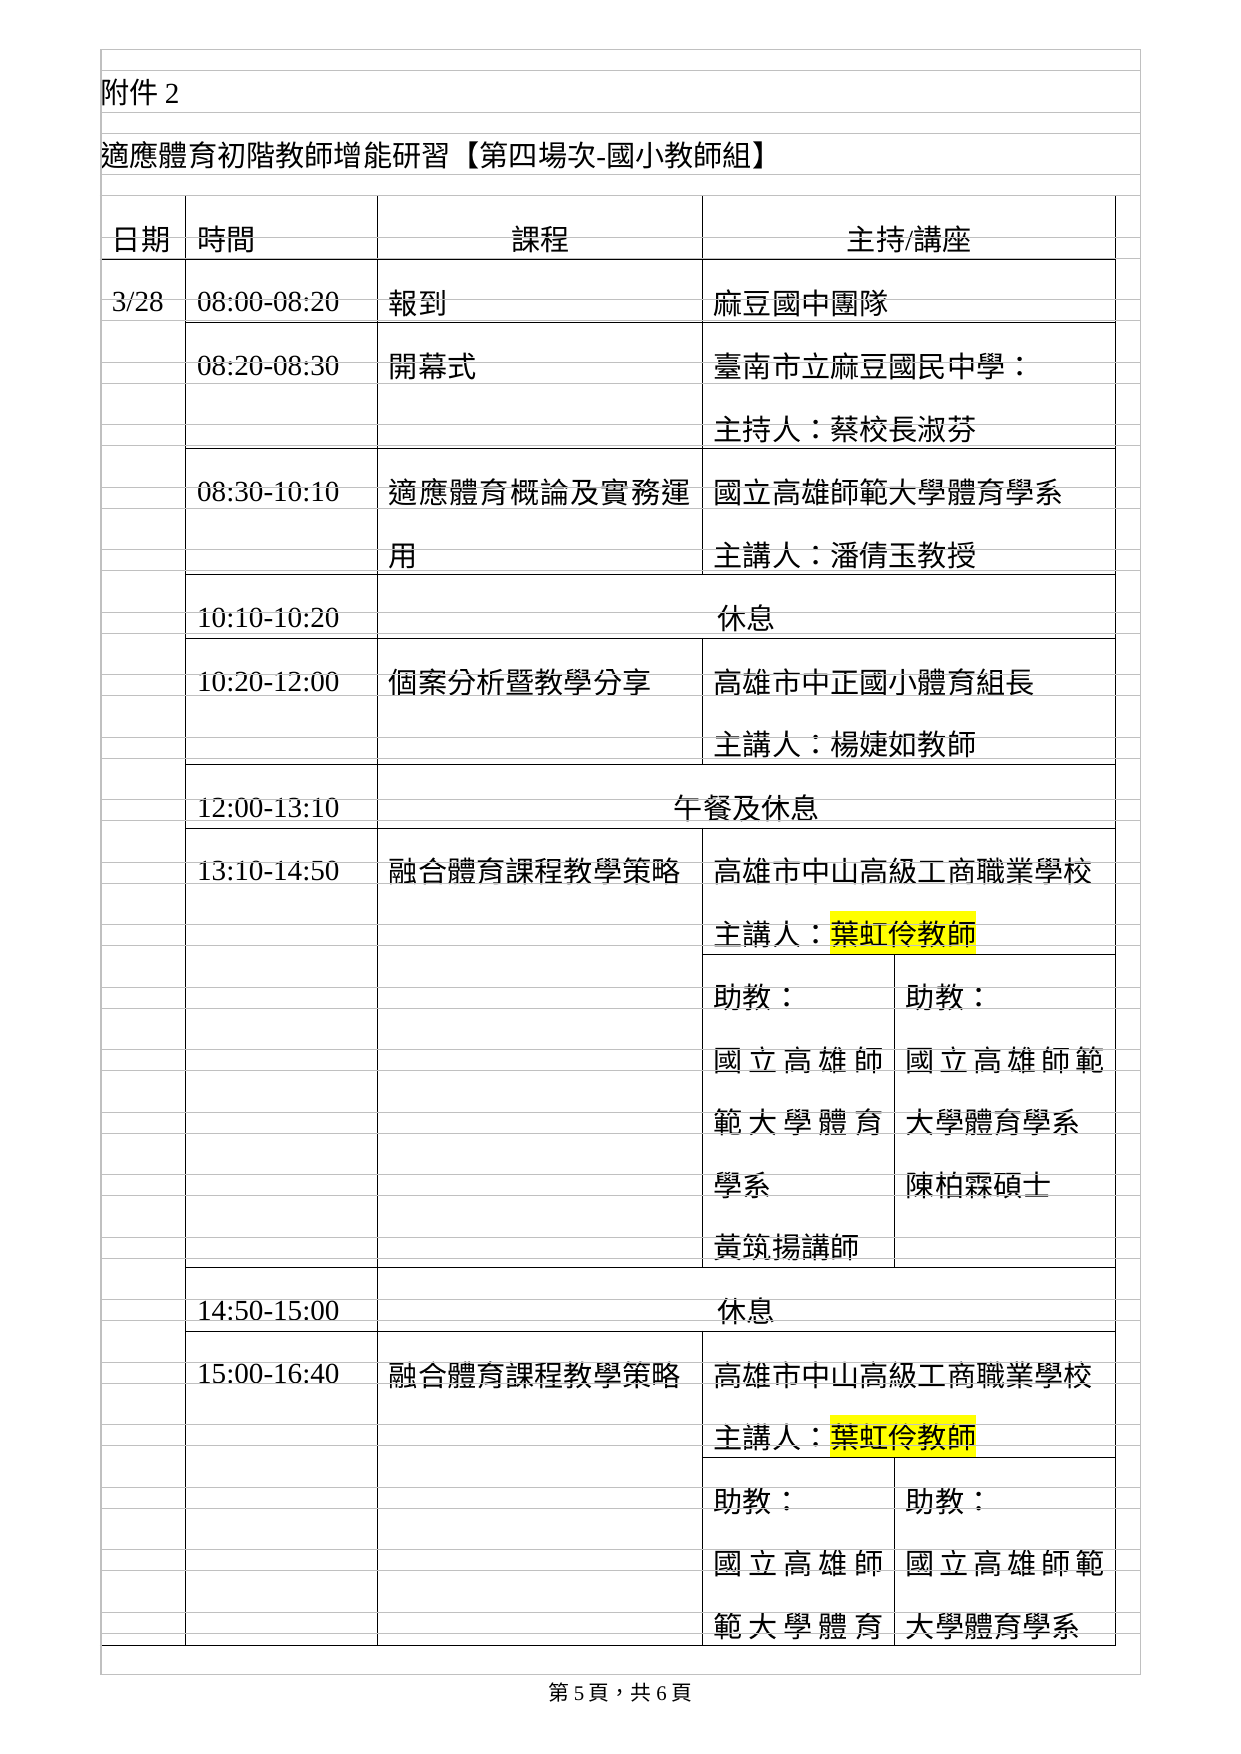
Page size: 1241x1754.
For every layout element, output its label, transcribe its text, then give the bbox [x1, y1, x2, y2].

table_cell 13:10-14:50 [186, 863, 377, 883]
table_cell 融合體育課程教學策略 [378, 1050, 702, 1070]
table_cell 10:20-12:00 [186, 759, 377, 764]
table_cell 麻豆國中團隊 [703, 260, 1115, 299]
table_cell 助教： 國立高雄師範大學體育學系 黃筑揚講師 [740, 1050, 833, 1070]
table_cell 國立高雄師範大學體育學系 主講人：潘倩玉教授 [703, 449, 1115, 487]
table_cell 高雄市中山高級工商職業學校 主講人：葉虹伶教師 [788, 925, 851, 945]
table_cell 10:10-10:20 [186, 613, 377, 633]
table_cell 助教： 國立高雄師範大學體育學系 黃筑揚講師 [753, 1175, 894, 1195]
table_cell 休息 [736, 1300, 1115, 1320]
table_cell 助教： 國立高雄師範大學體育學系 陳柏霖碩士 [1045, 1550, 1084, 1570]
table_cell 3/28 [102, 1071, 185, 1112]
table_cell 融合體育課程教學策略 [638, 863, 665, 883]
table_cell 休息 [378, 1300, 724, 1320]
table_cell 助教： 國立高雄師範大學體育學系 黃筑揚講師 [703, 955, 894, 987]
table_cell 助教： 國立高雄師範大學體育學系 陳柏霖碩士 [895, 1196, 1115, 1237]
table_cell 融合體育課程教學策略 [378, 1113, 702, 1133]
table_cell 3/28 [102, 1259, 185, 1299]
table_cell 融合體育課程教學策略 [378, 1571, 702, 1612]
table_cell 午餐及休息 [378, 800, 686, 820]
table_header 時間 [186, 238, 377, 258]
table_cell 開幕式 [378, 323, 702, 362]
table_cell 融合體育課程教學策略 [378, 1196, 702, 1237]
table_cell 助教： 國立高雄師範大學體育學系 陳柏霖碩士 [895, 1009, 1115, 1049]
table_cell 助教： 國立高雄師範大學體育學系 黃筑揚講師 [703, 1259, 894, 1267]
table_cell 助教： 國立高雄師範大學體育學系 黃筑揚講師 [763, 1613, 894, 1633]
table_cell 休息 [725, 1300, 734, 1319]
table_cell 融合體育課程教學策略 [378, 1175, 702, 1195]
table_cell 高雄市中山高級工商職業學校 主講人：葉虹伶教師 [703, 946, 1115, 953]
table_cell 休息 [728, 1311, 734, 1320]
table_cell 報到 [378, 300, 702, 320]
table_cell [186, 829, 377, 862]
table_header 時間 [208, 231, 215, 237]
table_cell 融合體育課程教學策略 [378, 884, 702, 924]
table_cell 助教： 國立高雄師範大學體育學系 陳柏霖碩士 [895, 1458, 1115, 1487]
table_cell 高雄市中山高級工商職業學校 主講人：葉虹伶教師 [787, 1363, 814, 1383]
table_cell 融合體育課程教學策略 [542, 863, 573, 883]
table_cell 14:50-15:00 [186, 1300, 377, 1320]
table_cell [186, 1009, 377, 1049]
table_cell 高雄市中山高級工商職業學校 主講人：葉虹伶教師 [838, 1425, 866, 1445]
table_cell 助教： 國立高雄師範大學體育學系 陳柏霖碩士 [895, 988, 923, 1008]
table_cell 開幕式 [378, 384, 702, 424]
table_cell 報到 [405, 293, 412, 299]
table_cell 15:00-16:40 [186, 1332, 377, 1362]
table_cell 融合體育課程教學策略 [378, 1384, 702, 1424]
table_cell 3/28 [102, 738, 185, 758]
table_cell 12:00-13:10 [186, 765, 377, 799]
table_cell 適應體育概論及實務運用 [378, 550, 702, 570]
table_cell 10:10-10:20 [186, 634, 377, 638]
table_cell 3/28 [102, 321, 185, 362]
table_cell 高雄市中正國小體育組長 主講人：楊婕如教師 [703, 738, 1115, 758]
table_header 日期 [102, 196, 185, 237]
table_cell 助教： 國立高雄師範大學體育學系 陳柏霖碩士 [920, 1613, 1069, 1633]
table_cell 助教： 國立高雄師範大學體育學系 陳柏霖碩士 [932, 1050, 1022, 1070]
table_cell 3/28 [102, 1488, 185, 1508]
table_cell 3/28 [102, 1446, 185, 1487]
table_cell 助教： 國立高雄師範大學體育學系 陳柏霖碩士 [975, 1113, 1065, 1133]
table_cell 適應體育概論及實務運用 [378, 488, 702, 508]
table_cell 助教： 國立高雄師範大學體育學系 黃筑揚講師 [762, 1488, 894, 1508]
table_cell 3/28 [102, 260, 185, 299]
table_cell 個案分析暨教學分享 [378, 696, 702, 737]
table_cell 助教： 國立高雄師範大學體育學系 陳柏霖碩士 [895, 1550, 1013, 1570]
table_cell 高雄市中山高級工商職業學校 主講人：葉虹伶教師 [703, 829, 1115, 862]
table_cell [186, 1175, 377, 1195]
table_cell 3/28 [102, 821, 185, 862]
table_cell 麻豆國中團隊 [777, 300, 797, 313]
table_cell 融合體育課程教學策略 [378, 1134, 702, 1174]
table_cell 午餐及休息 [769, 800, 778, 816]
table_header 課程 [378, 196, 702, 237]
table_cell 高雄市中正國小體育組長 主講人：楊婕如教師 [703, 759, 1115, 764]
table_cell 3/28 [102, 384, 185, 424]
table_cell 助教： 國立高雄師範大學體育學系 黃筑揚講師 [703, 1134, 894, 1174]
table_cell 融合體育課程教學策略 [542, 1363, 573, 1383]
table_cell 個案分析暨教學分享 [453, 682, 468, 695]
table_cell 3/28 [102, 1321, 185, 1362]
table_cell 高雄市中山高級工商職業學校 主講人：葉虹伶教師 [703, 925, 728, 945]
table_cell 融合體育課程教學策略 [378, 925, 702, 945]
table_cell 融合體育課程教學策略 [378, 1613, 702, 1633]
table_cell 融合體育課程教學策略 [378, 863, 409, 883]
table_cell 休息 [736, 1309, 743, 1320]
table_cell 10:20-12:00 [186, 639, 377, 674]
table_cell 3/28 [102, 1300, 185, 1320]
table_cell 高雄市中山高級工商職業學校 主講人：葉虹伶教師 [968, 1425, 1115, 1445]
table_cell 助教： 國立高雄師範大學體育學系 黃筑揚講師 [858, 1550, 894, 1570]
table_cell 午餐及休息 [780, 800, 1115, 820]
table_cell 融合體育課程教學策略 [378, 1509, 702, 1549]
table_cell 08:30-10:10 [186, 449, 377, 487]
table_cell 高雄市中山高級工商職業學校 主講人：葉虹伶教師 [762, 925, 785, 945]
table_cell 助教： 國立高雄師範大學體育學系 黃筑揚講師 [703, 1175, 756, 1195]
table_cell 3/28 [102, 800, 185, 820]
table_cell 融合體育課程教學策略 [378, 1071, 702, 1112]
table_cell 高雄市中山高級工商職業學校 主講人：葉虹伶教師 [868, 1425, 895, 1445]
table_cell 個案分析暨教學分享 [599, 682, 614, 695]
table_cell 3/28 [102, 988, 185, 1008]
table_cell [186, 1050, 377, 1070]
table_cell 高雄市中山高級工商職業學校 主講人：葉虹伶教師 [788, 863, 814, 883]
table_cell 高雄市中正國小體育組長 主講人：楊婕如教師 [759, 675, 785, 695]
table_cell 報到 [405, 303, 409, 314]
table_cell 助教： 國立高雄師範大學體育學系 陳柏霖碩士 [895, 1571, 1115, 1612]
table_cell 助教： 國立高雄師範大學體育學系 陳柏霖碩士 [895, 955, 1115, 987]
table_cell 助教： 國立高雄師範大學體育學系 黃筑揚講師 [762, 988, 894, 1008]
table_cell 個案分析暨教學分享 [557, 675, 604, 695]
table_cell 3/28 [102, 550, 185, 570]
table_cell 助教： 國立高雄師範大學體育學系 黃筑揚講師 [703, 1509, 894, 1549]
table_cell 08:30-10:10 [186, 488, 377, 508]
table_cell 高雄市中山高級工商職業學校 主講人：葉虹伶教師 [728, 1425, 760, 1445]
table_cell 15:00-16:40 [186, 1509, 377, 1549]
table_cell 助教： 國立高雄師範大學體育學系 黃筑揚講師 [720, 1613, 761, 1633]
table_cell 融合體育課程教學策略 [378, 1363, 409, 1383]
table_cell 高雄市中山高級工商職業學校 主講人：葉虹伶教師 [846, 863, 903, 883]
table_cell 高雄市中山高級工商職業學校 主講人：葉虹伶教師 [817, 1363, 843, 1383]
table_cell 15:00-16:40 [186, 1550, 377, 1570]
table_cell [186, 1268, 377, 1299]
table_cell 3/28 [102, 509, 185, 549]
table_cell 助教： 國立高雄師範大學體育學系 陳柏霖碩士 [895, 1134, 1115, 1174]
table_cell 高雄市中山高級工商職業學校 主講人：葉虹伶教師 [911, 1363, 966, 1383]
table_cell 助教： 國立高雄師範大學體育學系 陳柏霖碩士 [895, 1488, 923, 1508]
table_cell 15:00-16:40 [186, 1384, 377, 1424]
table_cell 個案分析暨教學分享 [492, 675, 544, 695]
table_cell 臺南市立麻豆國民中學： 主持人：蔡校長淑芬 [703, 363, 1115, 383]
table_cell 融合體育課程教學策略 [411, 1363, 450, 1383]
table_cell [186, 1238, 377, 1258]
table_cell 3/28 [102, 571, 185, 612]
table_header 日期 [102, 238, 185, 258]
table_cell 休息 [378, 634, 1115, 638]
table_cell [186, 1113, 377, 1133]
table_cell 3/28 [102, 1571, 185, 1612]
table_cell [186, 946, 377, 987]
table_cell 3/28 [102, 1009, 185, 1049]
table_cell 助教： 國立高雄師範大學體育學系 陳柏霖碩士 [895, 1071, 1115, 1112]
table_cell 08:00-08:20 [186, 300, 377, 320]
text [102, 50, 1140, 70]
table_cell 高雄市中正國小體育組長 主講人：楊婕如教師 [788, 675, 814, 695]
table_cell 高雄市中山高級工商職業學校 主講人：葉虹伶教師 [1021, 863, 1069, 883]
table_cell 3/28 [102, 696, 185, 737]
table_cell 助教： 國立高雄師範大學體育學系 陳柏霖碩士 [920, 1113, 967, 1133]
table_cell 3/28 [102, 1384, 185, 1424]
table_header 日期 [118, 240, 133, 248]
table_cell 報到 [378, 260, 702, 299]
table_cell 助教： 國立高雄師範大學體育學系 陳柏霖碩士 [895, 1613, 918, 1633]
table_cell 高雄市中山高級工商職業學校 主講人：葉虹伶教師 [703, 1425, 728, 1445]
table_cell 個案分析暨教學分享 [599, 675, 702, 695]
table_cell 融合體育課程教學策略 [378, 1446, 702, 1487]
table_cell 融合體育課程教學策略 [378, 1550, 702, 1570]
table_cell 助教： 國立高雄師範大學體育學系 陳柏霖碩士 [895, 1259, 1115, 1267]
table_cell 融合體育課程教學策略 [378, 1488, 702, 1508]
table_cell 3/28 [102, 863, 185, 883]
table_cell 助教： 國立高雄師範大學體育學系 黃筑揚講師 [703, 1458, 894, 1487]
table_cell 3/28 [102, 946, 185, 987]
table_cell 臺南市立麻豆國民中學： 主持人：蔡校長淑芬 [703, 323, 1115, 362]
table_cell 15:00-16:40 [186, 1613, 377, 1633]
table_cell 高雄市中正國小體育組長 主講人：楊婕如教師 [703, 675, 757, 695]
table_cell 個案分析暨教學分享 [378, 639, 702, 674]
table_cell 3/28 [102, 1175, 185, 1195]
table_cell 休息 [378, 575, 1115, 612]
table_cell 個案分析暨教學分享 [415, 675, 458, 695]
table_cell 開幕式 [378, 363, 702, 383]
table_cell 08:00-08:20 [186, 260, 377, 299]
table_cell 助教： 國立高雄師範大學體育學系 陳柏霖碩士 [954, 1175, 998, 1195]
table_cell 高雄市中山高級工商職業學校 主講人：葉虹伶教師 [968, 925, 1115, 945]
table_cell 助教： 國立高雄師範大學體育學系 陳柏霖碩士 [1062, 1050, 1084, 1070]
table_cell 休息 [378, 1321, 1115, 1331]
table_cell 融合體育課程教學策略 [638, 1363, 653, 1383]
table_cell 3/28 [102, 425, 185, 445]
table_cell 高雄市中山高級工商職業學校 主講人：葉虹伶教師 [895, 925, 927, 945]
table_cell 臺南市立麻豆國民中學： 主持人：蔡校長淑芬 [703, 425, 1115, 445]
table_cell 3/28 [102, 675, 185, 695]
table_cell 助教： 國立高雄師範大學體育學系 陳柏霖碩士 [895, 1634, 1115, 1645]
table_cell 高雄市中山高級工商職業學校 主講人：葉虹伶教師 [817, 863, 854, 883]
table_header 主持/講座 [703, 238, 1115, 258]
table_cell 融合體育課程教學策略 [670, 1363, 702, 1383]
table_cell 高雄市中山高級工商職業學校 主講人：葉虹伶教師 [895, 1425, 927, 1445]
table_cell 國立高雄師範大學體育學系 主講人：潘倩玉教授 [703, 550, 1115, 570]
table_cell [186, 925, 377, 945]
table_cell 15:00-16:40 [186, 1571, 377, 1612]
table_cell [186, 884, 377, 924]
table_cell 高雄市中山高級工商職業學校 主講人：葉虹伶教師 [846, 1363, 903, 1383]
table_cell 3/28 [102, 1550, 185, 1570]
table_cell 融合體育課程教學策略 [583, 1363, 639, 1383]
table_cell 15:00-16:40 [186, 1488, 377, 1508]
table_cell 3/28 [102, 1613, 185, 1633]
table_cell 融合體育課程教學策略 [458, 863, 524, 883]
table_cell 午餐及休息 [769, 808, 778, 820]
table_cell [186, 1071, 377, 1112]
table_cell 助教： 國立高雄師範大學體育學系 陳柏霖碩士 [1038, 1175, 1115, 1195]
table_cell 助教： 國立高雄師範大學體育學系 陳柏霖碩士 [1062, 1113, 1115, 1133]
table_cell 休息 [725, 613, 733, 626]
table_cell [186, 1196, 377, 1237]
table_cell 10:20-12:00 [186, 675, 377, 695]
text 附件2 [102, 71, 1140, 112]
table_cell 融合體育課程教學策略 [378, 1259, 702, 1267]
table_header 時間 [186, 196, 377, 237]
table_cell 融合體育課程教學策略 [526, 863, 540, 883]
table_cell 麻豆國中團隊 [835, 300, 854, 313]
table_cell 15:00-16:40 [186, 1425, 377, 1445]
table_cell 3/28 [102, 925, 185, 945]
table_cell 個案分析暨教學分享 [400, 675, 413, 692]
table_cell 助教： 國立高雄師範大學體育學系 黃筑揚講師 [703, 1009, 894, 1049]
table_cell 3/28 [102, 634, 185, 674]
table_cell 3/28 [102, 613, 185, 633]
table_cell 助教： 國立高雄師範大學體育學系 黃筑揚講師 [703, 988, 731, 1008]
table_cell 高雄市中山高級工商職業學校 主講人：葉虹伶教師 [703, 1332, 1115, 1362]
table_cell [186, 1321, 377, 1331]
table_cell 助教： 國立高雄師範大學體育學系 黃筑揚講師 [703, 1634, 894, 1645]
table_cell 融合體育課程教學策略 [378, 988, 702, 1008]
table_cell 高雄市中正國小體育組長 主講人：楊婕如教師 [703, 696, 1115, 737]
table_cell 高雄市中山高級工商職業學校 主講人：葉虹伶教師 [788, 1425, 851, 1445]
table_cell 高雄市中正國小體育組長 主講人：楊婕如教師 [817, 675, 861, 695]
table_header 課程 [378, 238, 702, 258]
table_cell 3/28 [102, 300, 185, 320]
table_cell 15:00-16:40 [186, 1446, 377, 1487]
table_cell 08:30-10:10 [186, 550, 377, 570]
table_cell 個案分析暨教學分享 [378, 675, 392, 695]
table_cell 高雄市中山高級工商職業學校 主講人：葉虹伶教師 [838, 925, 866, 945]
table_cell 國立高雄師範大學體育學系 主講人：潘倩玉教授 [703, 509, 1115, 549]
table_header 主持/講座 [703, 196, 1115, 237]
table_cell 08:20-08:30 [186, 425, 377, 445]
table_cell 休息 [378, 613, 1115, 633]
table_cell 高雄市中山高級工商職業學校 主講人：葉虹伶教師 [911, 863, 966, 883]
table_cell 融合體育課程教學策略 [378, 1425, 702, 1445]
table_cell 臺南市立麻豆國民中學： 主持人：蔡校長淑芬 [703, 384, 1115, 424]
table_cell 助教： 國立高雄師範大學體育學系 黃筑揚講師 [723, 1113, 761, 1133]
table_cell 高雄市中山高級工商職業學校 主講人：葉虹伶教師 [703, 863, 757, 883]
table_cell 3/28 [102, 1634, 185, 1645]
table_header 日期 [118, 230, 133, 237]
table_cell 助教： 國立高雄師範大學體育學系 陳柏霖碩士 [895, 1238, 1115, 1258]
table_cell 高雄市中山高級工商職業學校 主講人：葉虹伶教師 [703, 1363, 748, 1383]
table_cell 適應體育概論及實務運用 [378, 509, 702, 549]
table_cell 助教： 國立高雄師範大學體育學系 黃筑揚講師 [703, 1488, 731, 1508]
table_cell 助教： 國立高雄師範大學體育學系 陳柏霖碩士 [895, 1509, 1115, 1549]
table_cell [186, 988, 377, 1008]
table_cell 融合體育課程教學策略 [378, 829, 702, 862]
table_cell 08:20-08:30 [186, 323, 377, 362]
table_cell 高雄市中山高級工商職業學校 主講人：葉虹伶教師 [1071, 1363, 1115, 1383]
table_cell 15:00-16:40 [186, 1634, 377, 1645]
table_cell 高雄市中山高級工商職業學校 主講人：葉虹伶教師 [703, 884, 1115, 924]
table_cell 融合體育課程教學策略 [458, 1363, 524, 1383]
table_cell 3/28 [102, 1425, 185, 1445]
table_cell 休息 [378, 1268, 1115, 1299]
table_cell 高雄市中山高級工商職業學校 主講人：葉虹伶教師 [703, 1446, 1115, 1457]
table_cell [186, 1134, 377, 1174]
table_cell 助教： 國立高雄師範大學體育學系 黃筑揚講師 [703, 1071, 894, 1112]
table_cell 08:20-08:30 [186, 384, 377, 424]
table_cell 3/28 [102, 1113, 185, 1133]
table_cell 開幕式 [378, 425, 702, 445]
table_cell 10:20-12:00 [186, 738, 377, 758]
table_cell 助教： 國立高雄師範大學體育學系 黃筑揚講師 [703, 1550, 824, 1570]
table_cell 10:10-10:20 [186, 575, 377, 612]
table_cell 個案分析暨教學分享 [453, 675, 482, 695]
table_cell 3/28 [102, 446, 185, 487]
table_cell 國立高雄師範大學體育學系 主講人：潘倩玉教授 [703, 488, 1115, 508]
table_cell 高雄市中山高級工商職業學校 主講人：葉虹伶教師 [703, 1384, 1115, 1424]
table_cell 10:20-12:00 [186, 696, 377, 737]
table_cell 助教： 國立高雄師範大學體育學系 陳柏霖碩士 [955, 988, 1115, 1008]
table_cell 午餐及休息 [378, 765, 1115, 799]
table_cell 3/28 [102, 1196, 185, 1237]
table_cell 助教： 國立高雄師範大學體育學系 陳柏霖碩士 [1084, 1050, 1115, 1070]
table_cell 08:30-10:10 [186, 509, 377, 549]
table_cell 適應體育概論及實務運用 [378, 449, 702, 487]
table_cell 助教： 國立高雄師範大學體育學系 黃筑揚講師 [763, 1113, 821, 1133]
table_cell 麻豆國中團隊 [703, 300, 1115, 320]
table_cell 助教： 國立高雄師範大學體育學系 陳柏霖碩士 [1082, 1550, 1115, 1570]
text 適應體育初階教師增能研習【第四場次-國小教師組】 [102, 134, 1140, 174]
table_cell 助教： 國立高雄師範大學體育學系 陳柏霖碩士 [1062, 1613, 1115, 1633]
table_cell 助教： 國立高雄師範大學體育學系 黃筑揚講師 [851, 1238, 894, 1258]
table_cell 午餐及休息 [689, 800, 740, 820]
table_cell 3/28 [102, 1238, 185, 1258]
table_cell 08:20-08:30 [186, 363, 377, 383]
text [102, 113, 1140, 133]
table_cell 3/28 [102, 759, 185, 799]
table_cell 午餐及休息 [736, 806, 748, 820]
table_cell 高雄市中山高級工商職業學校 主講人：葉虹伶教師 [729, 925, 760, 945]
table_cell 融合體育課程教學策略 [526, 1363, 540, 1383]
table_cell 3/28 [102, 1509, 185, 1549]
table_cell 3/28 [102, 488, 185, 508]
table_cell 3/28 [102, 1050, 185, 1070]
table_cell 融合體育課程教學策略 [378, 1238, 702, 1258]
table_cell 3/28 [102, 363, 185, 383]
table_cell 高雄市中山高級工商職業學校 主講人：葉虹伶教師 [1021, 1363, 1069, 1383]
table_cell 助教： 國立高雄師範大學體育學系 陳柏霖碩士 [895, 1113, 918, 1133]
table_cell 助教： 國立高雄師範大學體育學系 黃筑揚講師 [703, 1238, 777, 1258]
table_cell 融合體育課程教學策略 [673, 863, 702, 883]
table_cell 融合體育課程教學策略 [378, 946, 702, 987]
table_cell 融合體育課程教學策略 [378, 1009, 702, 1049]
table_cell 高雄市中正國小體育組長 主講人：楊婕如教師 [703, 639, 1115, 674]
table_cell 個案分析暨教學分享 [378, 738, 702, 758]
table_cell 高雄市中山高級工商職業學校 主講人：葉虹伶教師 [762, 1425, 785, 1445]
table_cell 助教： 國立高雄師範大學體育學系 黃筑揚講師 [703, 1196, 894, 1237]
table_cell 高雄市中正國小體育組長 主講人：楊婕如教師 [928, 675, 990, 695]
table_cell 高雄市中山高級工商職業學校 主講人：葉虹伶教師 [1071, 863, 1115, 883]
table_cell 助教： 國立高雄師範大學體育學系 黃筑揚講師 [829, 1113, 894, 1133]
table_cell 助教： 國立高雄師範大學體育學系 黃筑揚講師 [703, 1571, 894, 1612]
table_cell 3/28 [102, 884, 185, 924]
table_cell 3/28 [102, 1363, 185, 1383]
table_cell 午餐及休息 [378, 821, 1115, 827]
table_cell 3/28 [102, 1134, 185, 1174]
table_cell 12:00-13:10 [186, 800, 377, 820]
table_cell 高雄市中正國小體育組長 主講人：楊婕如教師 [1014, 675, 1115, 695]
table_cell 麻豆國中團隊 [777, 293, 797, 299]
table_cell 午餐及休息 [751, 800, 767, 820]
table_cell 個案分析暨教學分享 [378, 759, 702, 764]
table_cell 融合體育課程教學策略 [411, 863, 450, 883]
table_cell 助教： 國立高雄師範大學體育學系 黃筑揚講師 [779, 1238, 819, 1258]
table_cell 融合體育課程教學策略 [378, 1634, 702, 1645]
table_cell 12:00-13:10 [186, 821, 377, 827]
table_cell 融合體育課程教學策略 [378, 1332, 702, 1362]
table_cell 融合體育課程教學策略 [586, 863, 637, 883]
table_cell 助教： 國立高雄師範大學體育學系 陳柏霖碩士 [955, 1488, 1115, 1508]
table_cell 15:00-16:40 [186, 1363, 377, 1383]
table_cell [186, 1259, 377, 1267]
